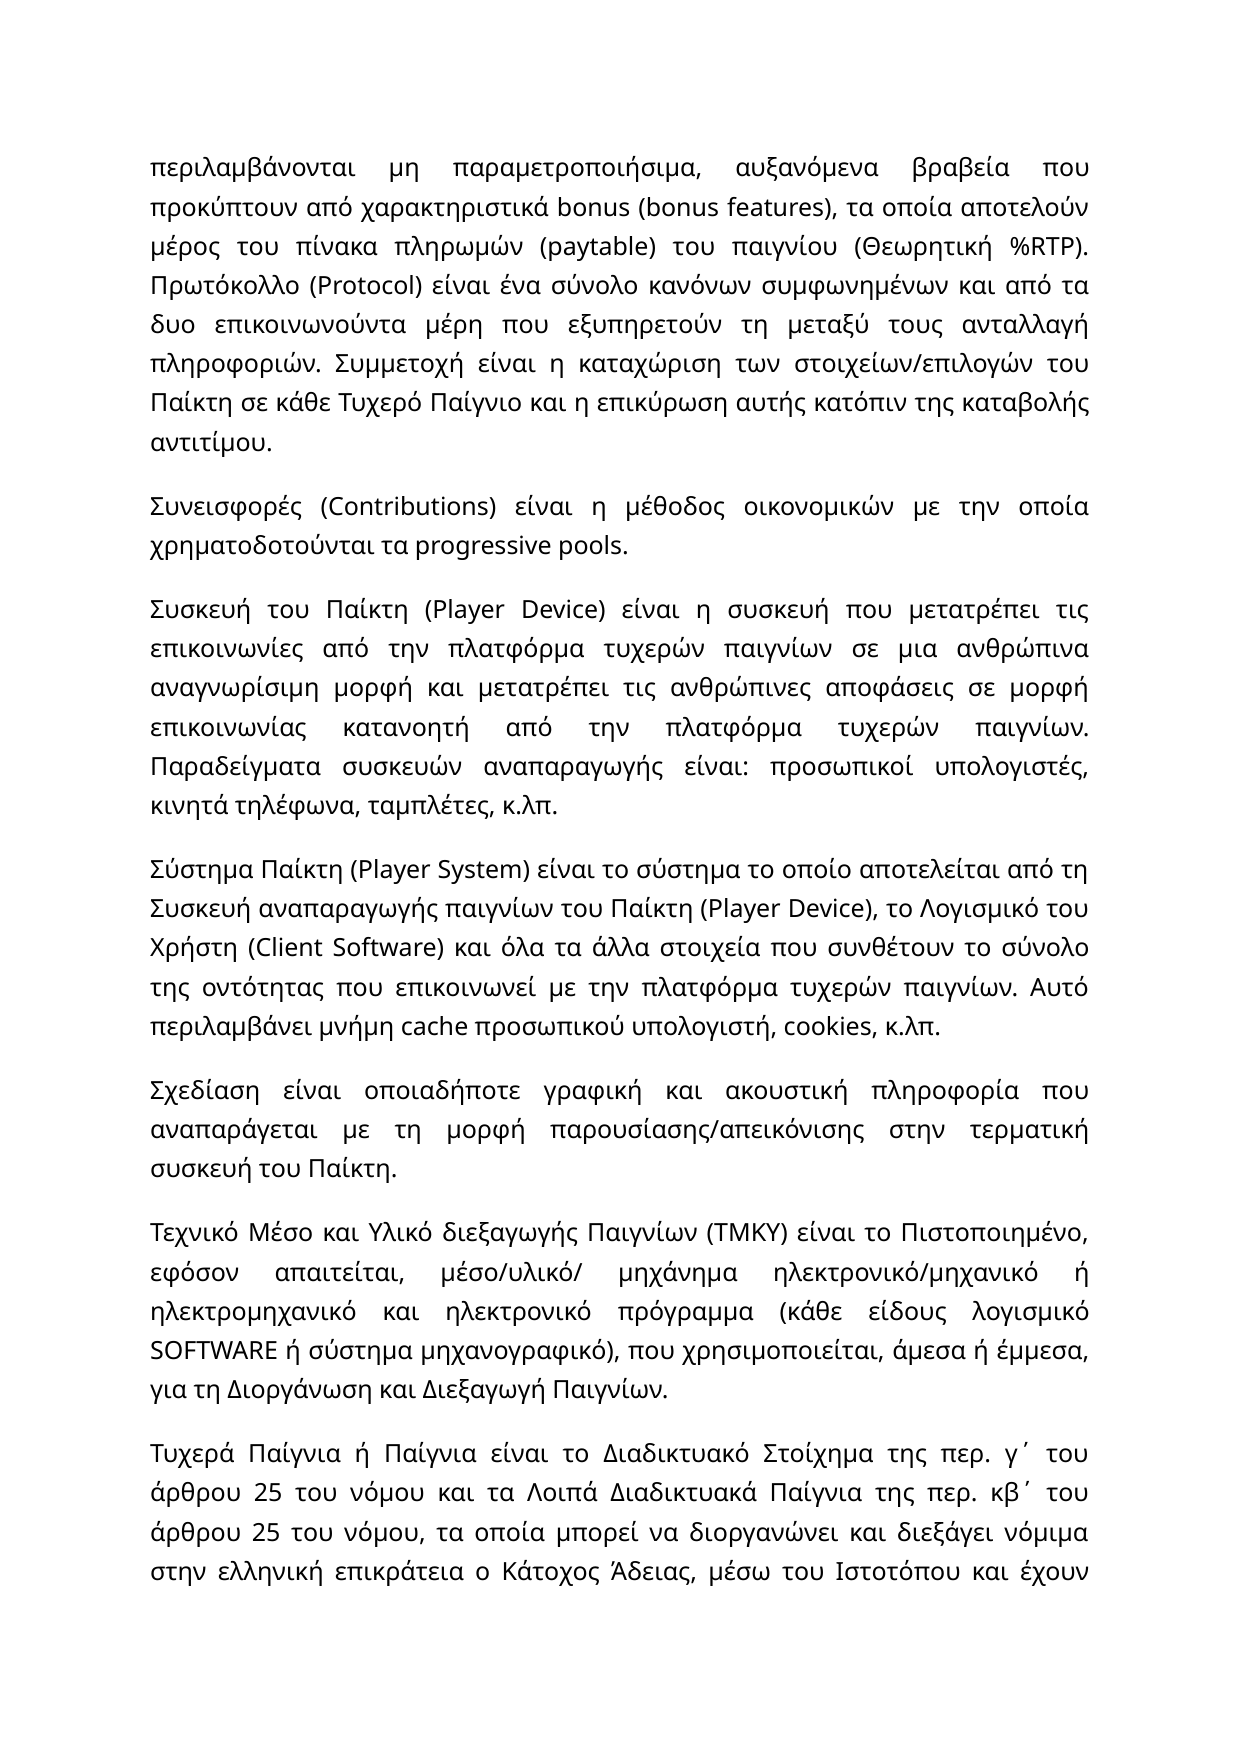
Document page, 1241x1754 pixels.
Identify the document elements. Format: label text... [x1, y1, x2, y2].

text Συσκευή του Παίκτη (Player Device) είναι η συσκευή που μετατρέπει τις επικοινωνίες από την πλατφόρμα τυχερών παιγνίων σε μια ανθρώπινα αναγνωρίσιμη μορφή και μετατρέπει τις ανθρώπινες αποφάσεις σε μορφή επικοινωνίας κατανοητή από την πλατφόρμα τυχερών παιγνίων. Παραδείγματα συσκευών αναπαραγωγής είναι: προσωπικοί υπολογιστές, κινητά τηλέφωνα, ταμπλέτες, κ.λπ. [150, 592, 1090, 822]
text Σχεδίαση είναι οποιαδήποτε γραφική και ακουστική πληροφορία που αναπαράγεται με τη μορφή παρουσίασης/απεικόνισης στην τερματική συσκευή του Παίκτη. [150, 1072, 1090, 1185]
text Τεχνικό Μέσο και Υλικό διεξαγωγής Παιγνίων (ΤΜΚΥ) είναι το Πιστοποιημένο, εφόσον απαιτείται, μέσο/υλικό/ μηχάνημα ηλεκτρονικό/μηχανικό ή ηλεκτρομηχανικό και ηλεκτρονικό πρόγραμμα (κάθε είδους λογισμικό SOFTWARE ή σύστημα μηχανογραφικό), που χρησιμοποιείται, άμεσα ή έμμεσα, για τη Διοργάνωση και Διεξαγωγή Παιγνίων. [150, 1215, 1090, 1406]
text Τυχερά Παίγνια ή Παίγνια είναι το Διαδικτυακό Στοίχημα της περ. γ΄ του άρθρου 25 του νόμου και τα Λοιπά Διαδικτυακά Παίγνια της περ. κβ΄ του άρθρου 25 του νόμου, τα οποία μπορεί να διοργανώνει και διεξάγει νόμιμα στην ελληνική επικράτεια ο Κάτοχος Άδειας, μέσω του Ιστοτόπου και έχουν [150, 1436, 1090, 1587]
text Συνεισφορές (Contributions) είναι η μέθοδος οικονομικών με την οποία χρηματοδοτούνται τα progressive pools. [150, 488, 1090, 562]
text Σύστημα Παίκτη (Player System) είναι το σύστημα το οποίο αποτελείται από τη Συσκευή αναπαραγωγής παιγνίων του Παίκτη (Player Device), το Λογισμικό του Χρήστη (Client Software) και όλα τα άλλα στοιχεία που συνθέτουν το σύνολο της οντότητας που επικοινωνεί με την πλατφόρμα τυχερών παιγνίων. Αυτό περιλαμβάνει μνήμη cache προσωπικού υπολογιστή, cookies, κ.λπ. [150, 852, 1090, 1042]
text περιλαμβάνονται μη παραμετροποιήσιμα, αυξανόμενα βραβεία που προκύπτουν από χαρακτηριστικά bonus (bonus features), τα οποία αποτελούν μέρος του πίνακα πληρωμών (paytable) του παιγνίου (Θεωρητική %RTP). Πρωτόκολλο (Protocol) είναι ένα σύνολο κανόνων συμφωνημένων και από τα δυο επικοινωνούντα μέρη που εξυπηρετούν τη μεταξύ τους ανταλλαγή πληροφοριών. Συμμετοχή είναι η καταχώριση των στοιχείων/επιλογών του Παίκτη σε κάθε Τυχερό Παίγνιο και η επικύρωση αυτής κατόπιν της καταβολής αντιτίμου. [150, 150, 1090, 458]
